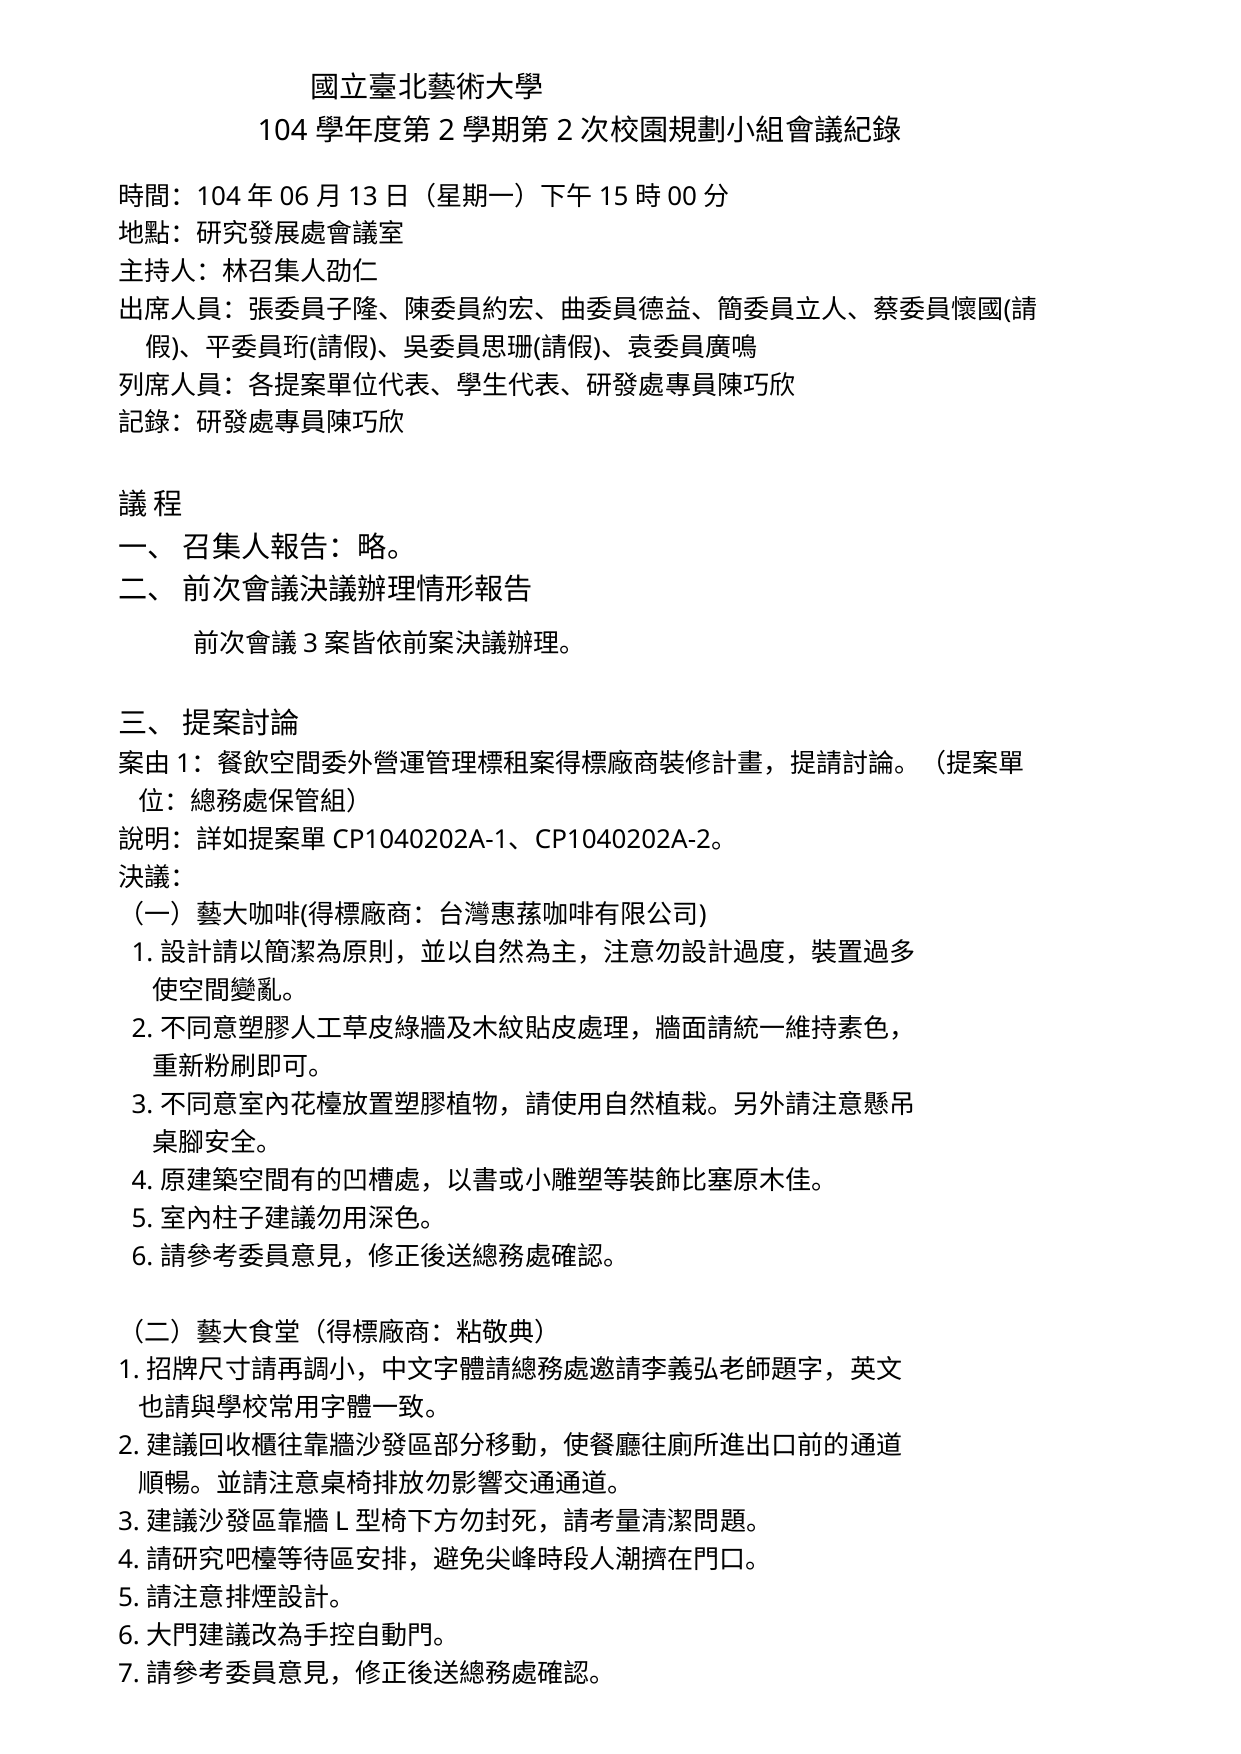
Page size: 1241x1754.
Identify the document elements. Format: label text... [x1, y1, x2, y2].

text 說明：詳如提案單 CP1040202A-1、CP1040202A-2。 [118, 818, 1192, 856]
text 一、 召集人報告：略。 [118, 523, 668, 565]
text 前次會議 3 案皆依前案決議辦理。 [193, 623, 706, 661]
text 2. 不同意塑膠人工草皮綠牆及木紋貼皮處理，牆面請統一維持素色， [118, 1007, 1192, 1045]
text 重新粉刷即可。 [118, 1045, 1192, 1083]
text 決議： [118, 856, 1192, 893]
text 3. 建議沙發區靠牆 L 型椅下方勿封死，請考量清潔問題。 [118, 1500, 1186, 1538]
text 4. 請研究吧檯等待區安排，避免尖峰時段人潮擠在門口。 [118, 1538, 1186, 1576]
text 6. 大門建議改為手控自動門。 [118, 1614, 1186, 1652]
text 二、 前次會議決議辦理情形報告 [118, 565, 668, 608]
text 桌腳安全。 [118, 1121, 1192, 1159]
text 也請與學校常用字體一致。 [118, 1386, 1186, 1424]
text 4. 原建築空間有的凹槽處，以書或小雕塑等裝飾比塞原木佳。 [118, 1159, 1192, 1197]
text 議 程 [118, 481, 668, 523]
text 列席人員：各提案單位代表、學生代表、研發處專員陳巧欣 [118, 364, 1197, 402]
text 時間：104 年 06 月 13 日（星期一）下午 15 時 00 分 [118, 175, 1197, 213]
text 5. 室內柱子建議勿用深色。 [118, 1197, 1192, 1235]
text 假)、平委員珩(請假)、吳委員思珊(請假)、袁委員廣鳴 [118, 326, 1197, 364]
text （一）藝大咖啡(得標廠商：台灣惠蓀咖啡有限公司) [118, 893, 1192, 931]
text 地點：研究發展處會議室 [118, 213, 1197, 250]
text 1. 設計請以簡潔為原則，並以自然為主，注意勿設計過度，裝置過多 [118, 931, 1192, 969]
text 三、 提案討論 [118, 699, 401, 742]
text 2. 建議回收櫃往靠牆沙發區部分移動，使餐廳往廁所進出口前的通道 [118, 1424, 1186, 1462]
text 1. 招牌尺寸請再調小，中文字體請總務處邀請李義弘老師題字，英文 [118, 1348, 1186, 1386]
text 位：總務處保管組） [118, 780, 1192, 818]
text 104 學年度第 2 學期第 2 次校園規劃小組會議紀錄 [257, 106, 1057, 149]
text 3. 不同意室內花檯放置塑膠植物，請使用自然植栽。另外請注意懸吊 [118, 1083, 1192, 1121]
text 出席人員：張委員子隆、陳委員約宏、曲委員德益、簡委員立人、蔡委員懷國(請 [118, 288, 1197, 326]
text 5. 請注意排煙設計。 [118, 1576, 1186, 1614]
text 國立臺北藝術大學 [257, 64, 1057, 106]
text 記錄：研發處專員陳巧欣 [118, 402, 1197, 439]
text 6. 請參考委員意見，修正後送總務處確認。 [118, 1235, 1192, 1273]
text 案由 1：餐飲空間委外營運管理標租案得標廠商裝修計畫，提請討論。（提案單 [118, 742, 1192, 780]
text 使空間變亂。 [118, 969, 1192, 1007]
text （二）藝大食堂（得標廠商：粘敬典） [118, 1311, 1186, 1348]
text 順暢。並請注意桌椅排放勿影響交通通道。 [118, 1462, 1186, 1500]
text 7. 請參考委員意見，修正後送總務處確認。 [118, 1652, 1186, 1690]
text 主持人：林召集人劭仁 [118, 250, 1197, 288]
